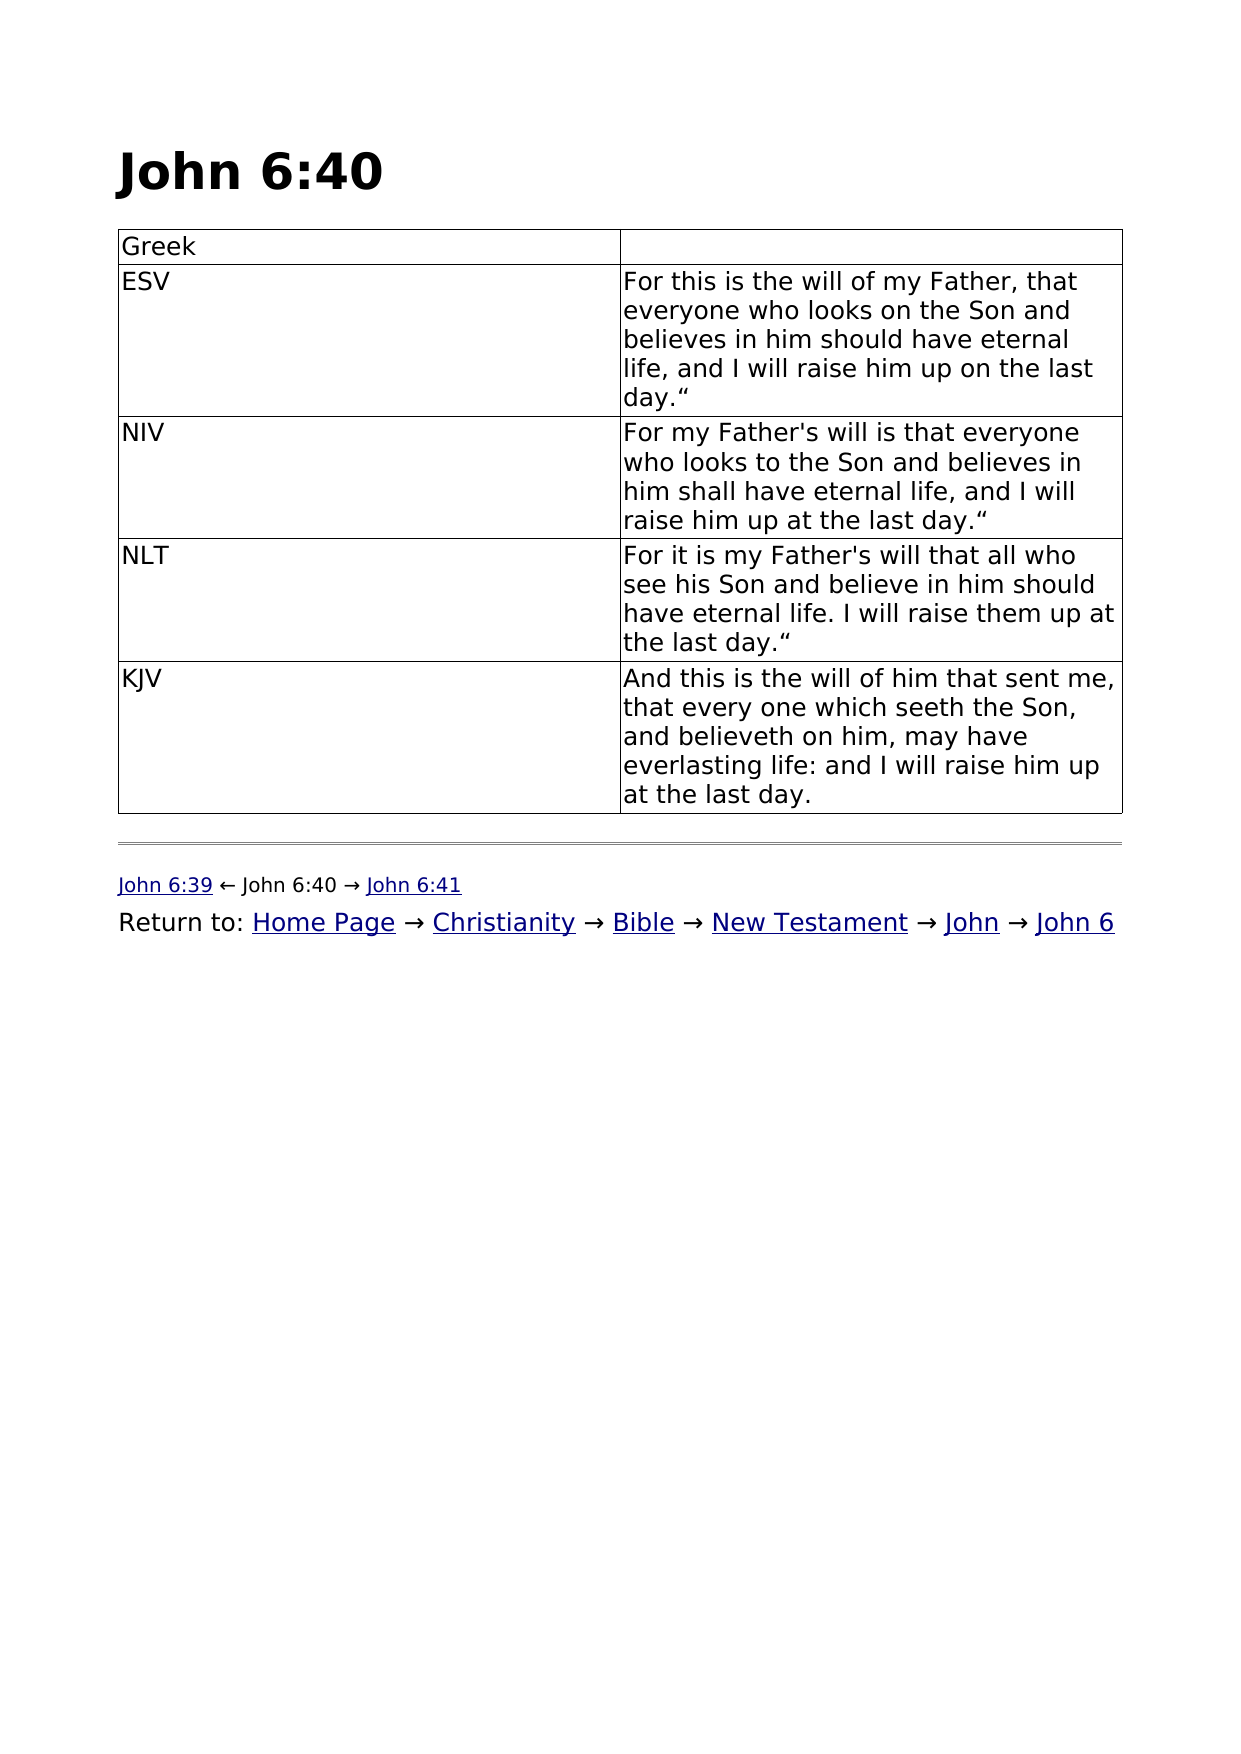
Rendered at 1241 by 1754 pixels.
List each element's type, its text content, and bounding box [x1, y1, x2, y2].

table_cell For it is my Father's will that all who see his Son and believe in him should have eternal life. I will raise them up at the last day.“ [621, 539, 1122, 661]
table_cell And this is the will of him that sent me, that every one which seeth the Son, and believeth on him, may have everlasting life: and I will raise him up at the last day. [621, 662, 1122, 812]
table_header [621, 230, 1122, 264]
table_cell KJV [119, 662, 620, 812]
text John 6:39 ← John 6:40 → John 6:41 [118, 874, 1122, 908]
text Return to: Home Page → Christianity → Bible → New Testament → John → John 6 [118, 908, 1122, 937]
table_cell NIV [119, 417, 620, 538]
table_header Greek [119, 230, 620, 264]
table_cell ESV [119, 265, 620, 416]
table_cell NLT [119, 539, 620, 661]
table_cell For my Father's will is that everyone who looks to the Son and believes in him shall have eternal life, and I will raise him up at the last day.“ [621, 417, 1122, 538]
table_cell For this is the will of my Father, that everyone who looks on the Son and believes in him should have eternal life, and I will raise him up on the last day.“ [621, 265, 1122, 416]
subtitle John 6:40 [118, 143, 1122, 201]
